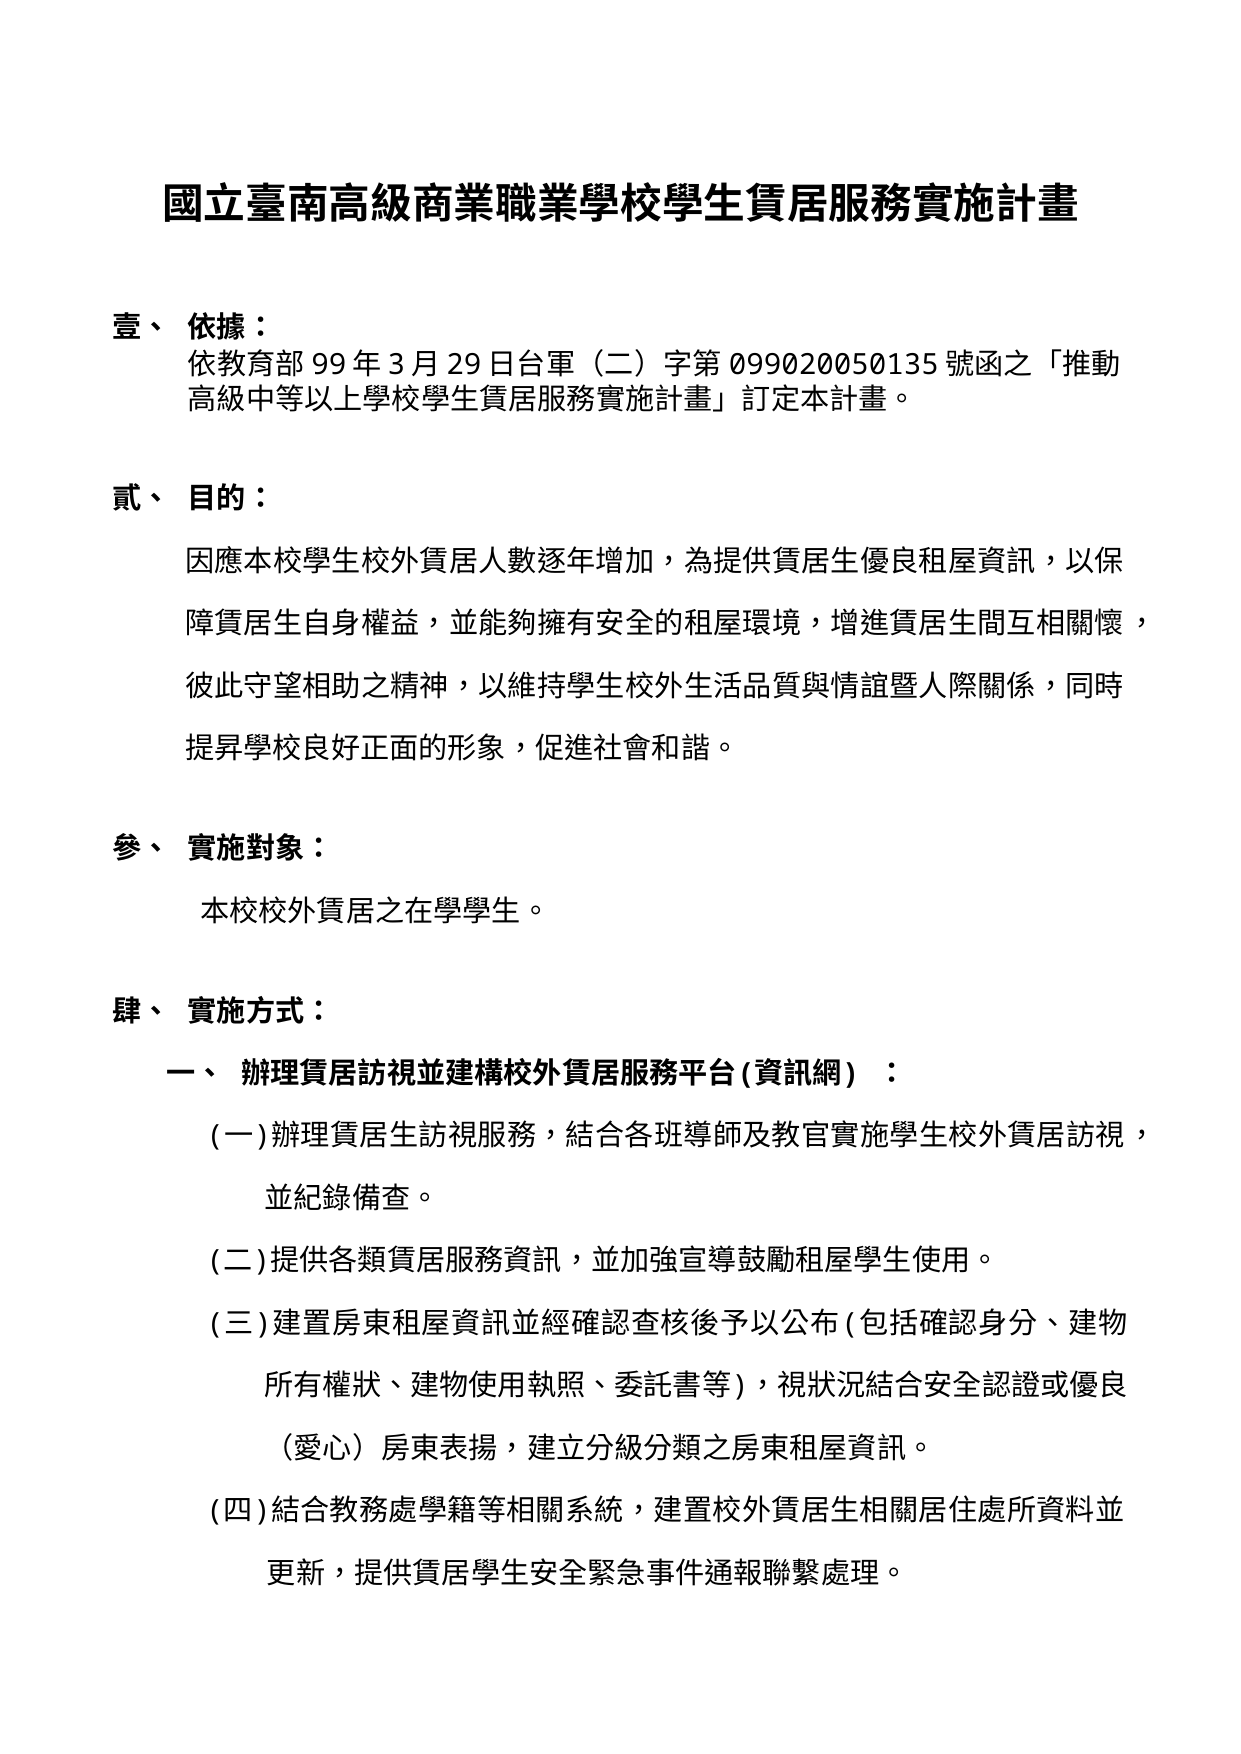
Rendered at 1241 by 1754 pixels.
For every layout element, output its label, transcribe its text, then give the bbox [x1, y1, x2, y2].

list 辦理賃居訪視並建構校外賃居服務平台(資訊網) ： [166, 1029, 1128, 1092]
text 因應本校學生校外賃居人數逐年增加，為提供賃居生優良租屋資訊，以保障賃居生自身權益，並能夠擁有安全的租屋環境，增進賃居生間互相關懷，彼此守望相助之精神，以維持學生校外生活品質與情誼暨人際關係，同時提昇學校良好正面的形象，促進社會和諧。 [185, 517, 1128, 767]
text 本校校外賃居之在學學生。 [112, 867, 1128, 929]
list 實施對象： [112, 804, 1128, 867]
list 依據： [112, 283, 1128, 346]
text (三)建置房東租屋資訊並經確認查核後予以公布(包括確認身分、建物所有權狀、建物使用執照、委託書等)，視狀況結合安全認證或優良（愛心）房東表揚，建立分級分類之房東租屋資訊。 [206, 1279, 1128, 1467]
list 目的： [112, 454, 1128, 517]
text (四)結合教務處學籍等相關系統，建置校外賃居生相關居住處所資料並更新，提供賃居學生安全緊急事件通報聯繫處理。 [206, 1467, 1128, 1592]
list 實施方式： [112, 967, 1128, 1029]
text (二)提供各類賃居服務資訊，並加強宣導鼓勵租屋學生使用。 [206, 1217, 1128, 1279]
text (一)辦理賃居生訪視服務，結合各班導師及教官實施學生校外賃居訪視，並紀錄備查。 [206, 1092, 1128, 1217]
text 依教育部99年3月29日台軍（二）字第099020050135號函之「推動高級中等以上學校學生賃居服務實施計畫」訂定本計畫。 [187, 346, 1122, 417]
text 國立臺南高級商業職業學校學生賃居服務實施計畫 [112, 158, 1128, 221]
